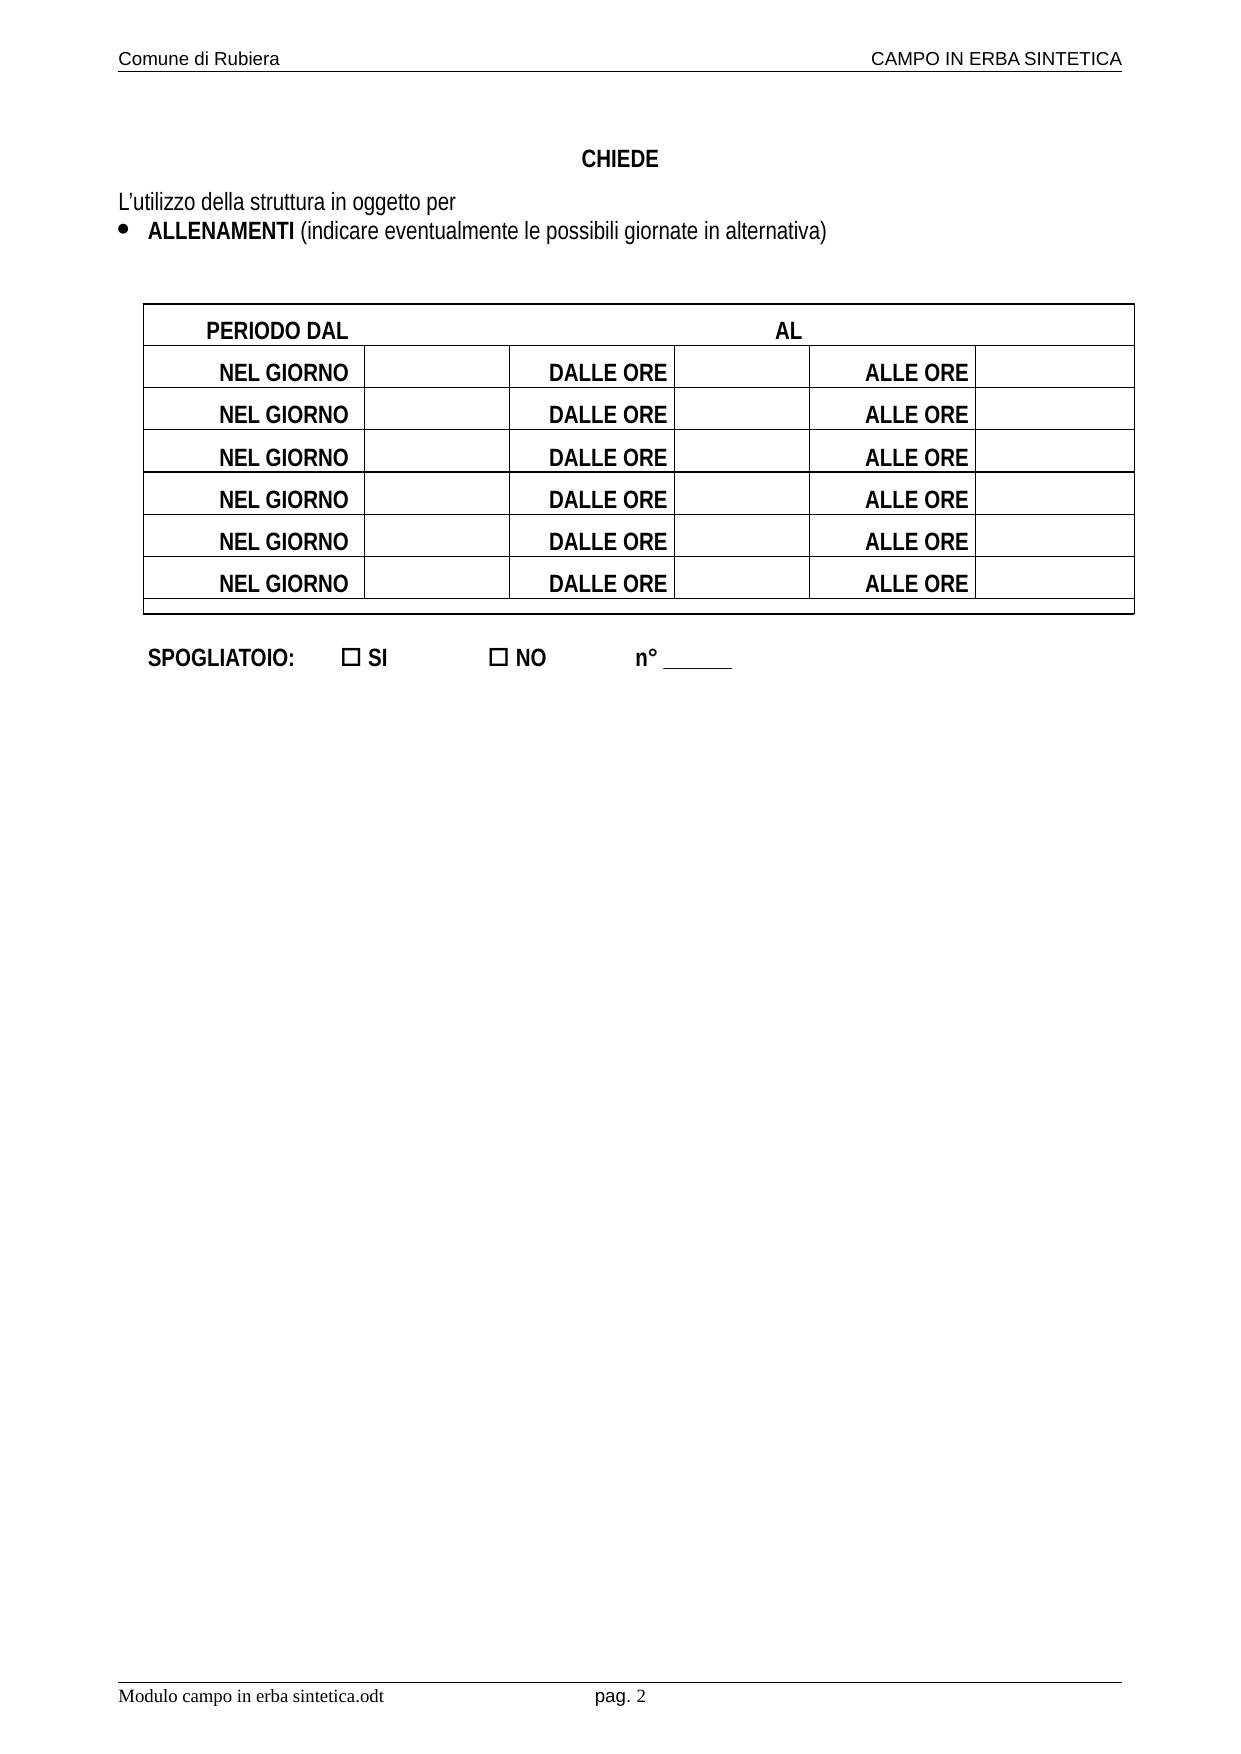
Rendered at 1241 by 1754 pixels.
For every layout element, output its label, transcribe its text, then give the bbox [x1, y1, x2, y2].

list ALLENAMENTI (indicare eventualmente le possibili giornate in alternativa) [118, 216, 1122, 246]
table_cell NEL GIORNO [144, 346, 364, 387]
table_cell NEL GIORNO [144, 515, 364, 556]
table_header AL [675, 305, 809, 345]
table_cell [976, 473, 1134, 513]
table_cell [512, 599, 674, 613]
text SPOGLIATOIO:  SI  NO n° ______ [148, 643, 1122, 672]
table_cell ALLE ORE [810, 388, 975, 429]
table_cell ALLE ORE [810, 430, 975, 471]
table_cell [675, 388, 809, 429]
table_cell [365, 515, 509, 556]
table_cell [365, 346, 509, 387]
table_cell DALLE ORE [510, 557, 674, 598]
table_header [365, 305, 674, 345]
table_cell DALLE ORE [510, 388, 674, 429]
table_cell NEL GIORNO [144, 430, 364, 471]
table_cell [976, 388, 1134, 429]
text L’utilizzo della struttura in oggetto per [118, 187, 1122, 216]
table_cell [365, 388, 509, 429]
table_cell ALLE ORE [810, 557, 975, 598]
table_cell [144, 599, 364, 613]
table_cell ALLE ORE [810, 473, 975, 513]
table_cell [976, 515, 1134, 556]
text CHIEDE [118, 144, 1122, 173]
table_cell NEL GIORNO [144, 388, 364, 429]
table_cell [976, 346, 1134, 387]
table_cell ALLE ORE [810, 346, 975, 387]
table_header [809, 305, 1134, 345]
table_cell DALLE ORE [510, 473, 674, 513]
table_cell [797, 599, 961, 613]
table_cell [675, 515, 809, 556]
table_cell [675, 430, 809, 471]
table_cell [675, 599, 797, 613]
table_cell [675, 473, 809, 513]
table_header PERIODO DAL [144, 305, 364, 345]
table_cell ALLE ORE [810, 515, 975, 556]
table_cell [961, 599, 1134, 613]
table_cell [976, 430, 1134, 471]
table_cell [675, 557, 809, 598]
table_cell NEL GIORNO [144, 473, 364, 513]
table_cell [976, 557, 1134, 598]
table_cell DALLE ORE [510, 346, 674, 387]
table_cell [365, 473, 509, 513]
table_cell NEL GIORNO [144, 557, 364, 598]
table_cell DALLE ORE [510, 515, 674, 556]
table_cell [365, 599, 512, 613]
table_cell [365, 430, 509, 471]
table_cell [675, 346, 809, 387]
table_cell [365, 557, 509, 598]
table_cell DALLE ORE [510, 430, 674, 471]
